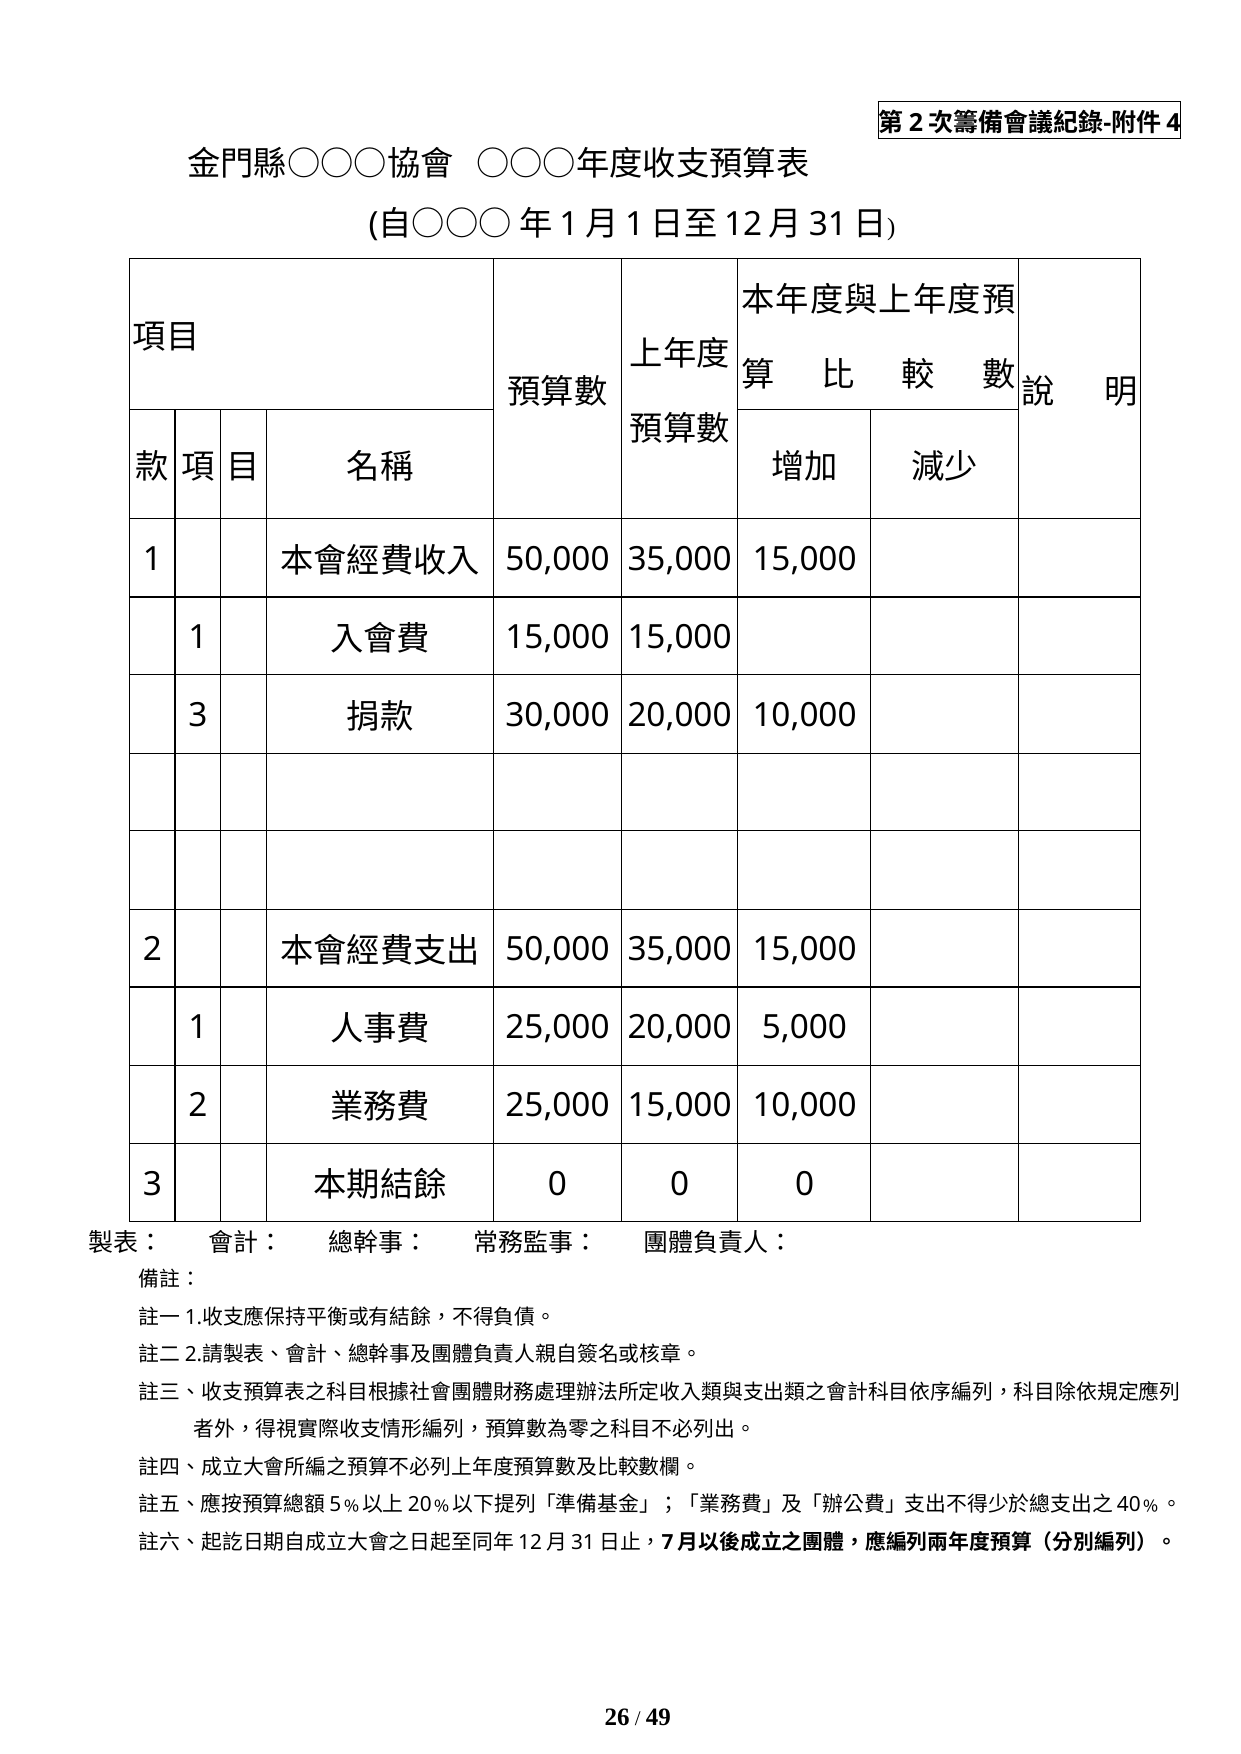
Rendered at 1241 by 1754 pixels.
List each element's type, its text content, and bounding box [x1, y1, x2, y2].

table_cell [130, 675, 174, 752]
table_cell [871, 675, 1018, 752]
table_cell [622, 754, 737, 830]
table_cell 本期結餘 [267, 1144, 493, 1221]
table_cell [221, 598, 266, 674]
table_cell [176, 519, 220, 596]
table_cell 0 [622, 1144, 737, 1221]
table_cell 捐款 [267, 675, 493, 752]
table_cell [130, 988, 174, 1064]
text 註三、收支預算表之科目根據社會團體財務處理辦法所定收入類與支出類之會計科目依序編列，科目除依規定應列者外，得視實際收支情形編列，預算數為零之科目不必列出。 [139, 1372, 1181, 1447]
table_cell 15,000 [738, 519, 870, 596]
table_cell 減少 [871, 410, 1018, 518]
table_cell [221, 988, 266, 1064]
table_cell [176, 754, 220, 830]
table_cell 10,000 [738, 1066, 870, 1142]
table_header 項目 [130, 259, 493, 409]
table_cell [1019, 598, 1140, 674]
table_cell 15,000 [494, 598, 621, 674]
text 註六、起訖日期自成立大會之日起至同年12月31日止，7月以後成立之團體，應編列兩年度預算（分別編列）。 [139, 1522, 1181, 1559]
text 備註： [139, 1259, 1181, 1297]
text 第2次籌備會議紀錄-附件4 [89, 89, 1181, 142]
table_cell 業務費 [267, 1066, 493, 1142]
table_cell [176, 910, 220, 986]
table_cell 款 [130, 410, 174, 518]
table_cell 本會經費收入 [267, 519, 493, 596]
table_cell [221, 754, 266, 830]
table_cell [130, 831, 174, 908]
table_cell 目 [221, 410, 266, 518]
table_cell 10,000 [738, 675, 870, 752]
table_cell 項 [176, 410, 220, 518]
table_cell [871, 910, 1018, 986]
table_cell [871, 831, 1018, 908]
table_cell [130, 754, 174, 830]
table_cell [267, 831, 493, 908]
table_cell [871, 598, 1018, 674]
table_cell [1019, 910, 1140, 986]
table_cell 25,000 [494, 988, 621, 1064]
table_cell [738, 598, 870, 674]
table_cell 2 [130, 910, 174, 986]
table_cell 0 [494, 1144, 621, 1221]
table_cell 增加 [738, 410, 870, 518]
table_cell 15,000 [622, 1066, 737, 1142]
table_cell [267, 754, 493, 830]
table_cell 15,000 [622, 598, 737, 674]
table_cell [221, 910, 266, 986]
table_header 本年度與上年度預算比較數 [738, 259, 1018, 409]
table_cell [1019, 1066, 1140, 1142]
table_cell 20,000 [622, 988, 737, 1064]
table_cell [494, 831, 621, 908]
table_cell [871, 754, 1018, 830]
table_cell 0 [738, 1144, 870, 1221]
table_cell 20,000 [622, 675, 737, 752]
table_cell [221, 1144, 266, 1221]
table_cell [221, 519, 266, 596]
table_cell [622, 831, 737, 908]
table_cell 2 [176, 1066, 220, 1142]
table_cell 50,000 [494, 910, 621, 986]
table_cell 1 [130, 519, 174, 596]
table_cell [871, 1066, 1018, 1142]
text 註一1.收支應保持平衡或有結餘，不得負債。 [139, 1297, 1181, 1334]
table_cell [738, 754, 870, 830]
table_cell 入會費 [267, 598, 493, 674]
table_cell 1 [176, 598, 220, 674]
table_cell [1019, 1144, 1140, 1221]
table_cell 名稱 [267, 410, 493, 518]
table_header 預算數 [494, 259, 621, 518]
table_header 說明 [1019, 259, 1140, 518]
table_cell [871, 1144, 1018, 1221]
table_cell [221, 831, 266, 908]
table_cell 15,000 [738, 910, 870, 986]
table_cell 35,000 [622, 910, 737, 986]
table_header 上年度預算數 [622, 259, 737, 518]
table_cell [176, 1144, 220, 1221]
text 製表： 會計： 總幹事： 常務監事： 團體負責人： [89, 1222, 1181, 1259]
table_cell 25,000 [494, 1066, 621, 1142]
table_cell [1019, 831, 1140, 908]
text 註二2.請製表、會計、總幹事及團體負責人親自簽名或核章。 [139, 1334, 1181, 1372]
table_cell 人事費 [267, 988, 493, 1064]
table_cell [221, 1066, 266, 1142]
text 金門縣○○○協會 ○○○年度收支預算表 [89, 142, 1181, 183]
table_cell [871, 519, 1018, 596]
table_cell [176, 831, 220, 908]
table_cell [1019, 754, 1140, 830]
table_cell [130, 598, 174, 674]
text 註五、應按預算總額5﹪以上20﹪以下提列「準備基金」；「業務費」及「辦公費」支出不得少於總支出之40﹪。 [139, 1484, 1181, 1522]
table_cell 3 [130, 1144, 174, 1221]
table_cell [1019, 519, 1140, 596]
table_cell [1019, 988, 1140, 1064]
text (自○○○ 年1月1日至12月31日) [89, 183, 1181, 258]
table_cell 3 [176, 675, 220, 752]
table_cell [494, 754, 621, 830]
text 註四、成立大會所編之預算不必列上年度預算數及比較數欄。 [139, 1447, 1181, 1484]
table_cell 5,000 [738, 988, 870, 1064]
table_cell 1 [176, 988, 220, 1064]
table_cell 35,000 [622, 519, 737, 596]
table_cell [1019, 675, 1140, 752]
table_cell 30,000 [494, 675, 621, 752]
table_cell [871, 988, 1018, 1064]
table_cell 本會經費支出 [267, 910, 493, 986]
table_cell [130, 1066, 174, 1142]
table_cell [221, 675, 266, 752]
table_cell 50,000 [494, 519, 621, 596]
table_cell [738, 831, 870, 908]
